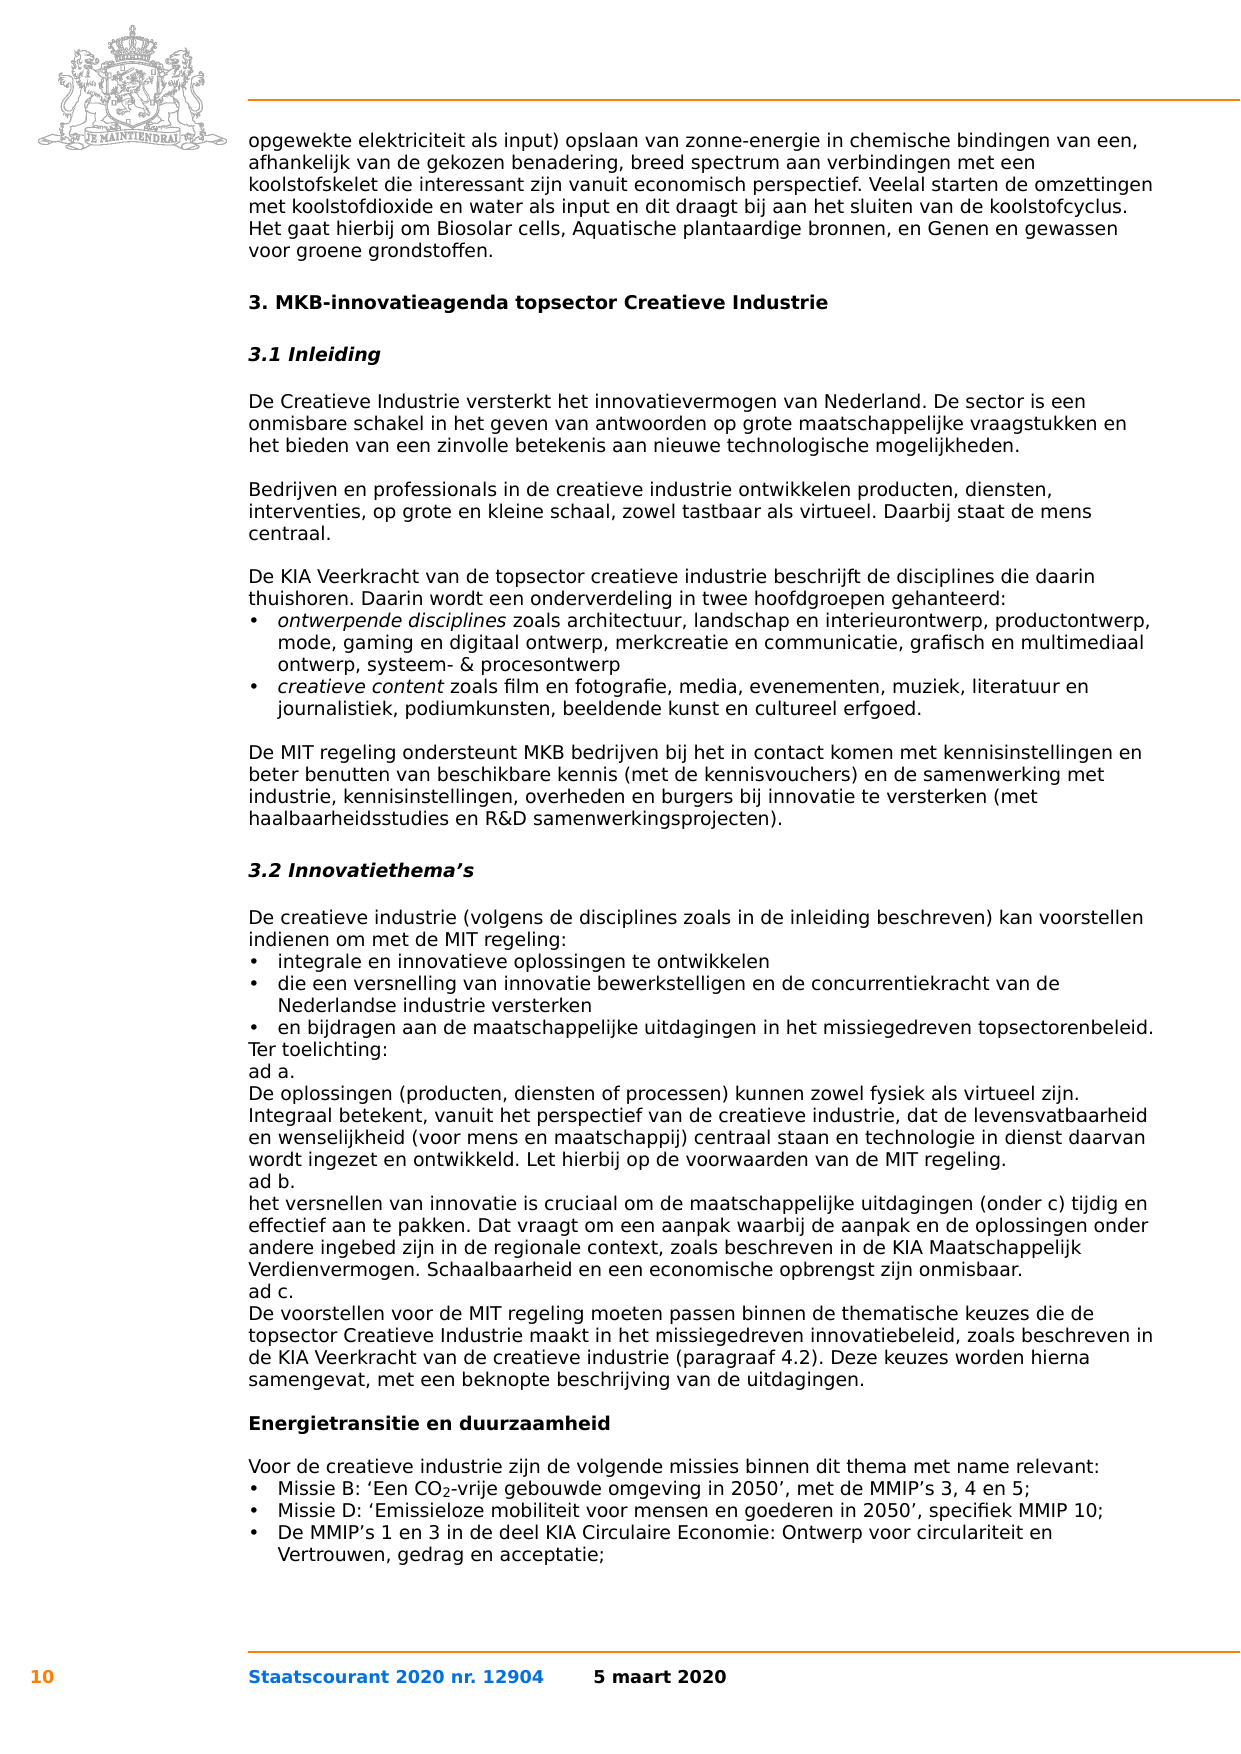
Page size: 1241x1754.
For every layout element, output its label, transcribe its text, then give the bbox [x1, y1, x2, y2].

text • De MMIP’s 1 en 3 in de deel KIA Circulaire Economie: Ontwerp voor circulariteit en Vertrouwen, gedrag en acceptatie; [248, 1522, 1163, 1566]
text ad a. [248, 1061, 1163, 1083]
text De KIA Veerkracht van de topsector creatieve industrie beschrijft de disciplines die daarin thuishoren. Daarin wordt een onderverdeling in twee hoofdgroepen gehanteerd: [248, 566, 1163, 610]
text opgewekte elektriciteit als input) opslaan van zonne-energie in chemische bindingen van een, afhankelijk van de gekozen benadering, breed spectrum aan verbindingen met een koolstofskelet die interessant zijn vanuit economisch perspectief. Veelal starten de omzettingen met koolstofdioxide en water als input en dit draagt bij aan het sluiten van de koolstofcyclus. Het gaat hierbij om Biosolar cells, Aquatische plantaardige bronnen, en Genen en gewassen voor groene grondstoffen. [248, 130, 1163, 262]
text • en bijdragen aan de maatschappelijke uitdagingen in het missiegedreven topsectorenbeleid. [248, 1017, 1163, 1039]
text Bedrijven en professionals in de creatieve industrie ontwikkelen producten, diensten, interventies, op grote en kleine schaal, zowel tastbaar als virtueel. Daarbij staat de mens centraal. [248, 478, 1163, 544]
text • die een versnelling van innovatie bewerkstelligen en de concurrentiekracht van de Nederlandse industrie versterken [248, 973, 1163, 1017]
text • creatieve content zoals film en fotografie, media, evenementen, muziek, literatuur en journalistiek, podiumkunsten, beeldende kunst en cultureel erfgoed. [248, 676, 1163, 720]
text Ter toelichting: [248, 1039, 1163, 1061]
text Voor de creatieve industrie zijn de volgende missies binnen dit thema met name relevant: [248, 1456, 1163, 1478]
text ad b. [248, 1171, 1163, 1193]
text • ontwerpende disciplines zoals architectuur, landschap en interieurontwerp, productontwerp, mode, gaming en digitaal ontwerp, merkcreatie en communicatie, grafisch en multimediaal ontwerp, systeem- & procesontwerp [248, 610, 1163, 676]
text • integrale en innovatieve oplossingen te ontwikkelen [248, 951, 1163, 973]
text De oplossingen (producten, diensten of processen) kunnen zowel fysiek als virtueel zijn. Integraal betekent, vanuit het perspectief van de creatieve industrie, dat de levensvatbaarheid en wenselijkheid (voor mens en maatschappij) centraal staan en technologie in dienst daarvan wordt ingezet en ontwikkeld. Let hierbij op de voorwaarden van de MIT regeling. [248, 1083, 1163, 1171]
text • Missie B: ‘Een CO2-vrije gebouwde omgeving in 2050’, met de MMIP’s 3, 4 en 5; [248, 1478, 1163, 1500]
text De MIT regeling ondersteunt MKB bedrijven bij het in contact komen met kennisinstellingen en beter benutten van beschikbare kennis (met de kennisvouchers) en de samenwerking met industrie, kennisinstellingen, overheden en burgers bij innovatie te versterken (met haalbaarheidsstudies en R&D samenwerkingsprojecten). [248, 742, 1163, 830]
text De voorstellen voor de MIT regeling moeten passen binnen de thematische keuzes die de topsector Creatieve Industrie maakt in het missiegedreven innovatiebeleid, zoals beschreven in de KIA Veerkracht van de creatieve industrie (paragraaf 4.2). Deze keuzes worden hierna samengevat, met een beknopte beschrijving van de uitdagingen. [248, 1303, 1163, 1391]
text De creatieve industrie (volgens de disciplines zoals in de inleiding beschreven) kan voorstellen indienen om met de MIT regeling: [248, 907, 1163, 951]
text • Missie D: ‘Emissieloze mobiliteit voor mensen en goederen in 2050’, specifiek MMIP 10; [248, 1500, 1163, 1522]
text De Creatieve Industrie versterkt het innovatievermogen van Nederland. De sector is een onmisbare schakel in het geven van antwoorden op grote maatschappelijke vraagstukken en het bieden van een zinvolle betekenis aan nieuwe technologische mogelijkheden. [248, 391, 1163, 457]
picture [38, 25, 227, 150]
text het versnellen van innovatie is cruciaal om de maatschappelijke uitdagingen (onder c) tijdig en effectief aan te pakken. Dat vraagt om een aanpak waarbij de aanpak en de oplossingen onder andere ingebed zijn in de regionale context, zoals beschreven in de KIA Maatschappelijk Verdienvermogen. Schaalbaarheid en een economische opbrengst zijn onmisbaar. [248, 1193, 1163, 1281]
subtitle 3.1 Inleiding [248, 344, 1163, 366]
text ad c. [248, 1281, 1163, 1303]
subtitle 3. MKB-innovatieagenda topsector Creatieve Industrie [248, 292, 1163, 314]
subtitle Energietransitie en duurzaamheid [248, 1412, 1163, 1434]
subtitle 3.2 Innovatiethema’s [248, 860, 1163, 882]
